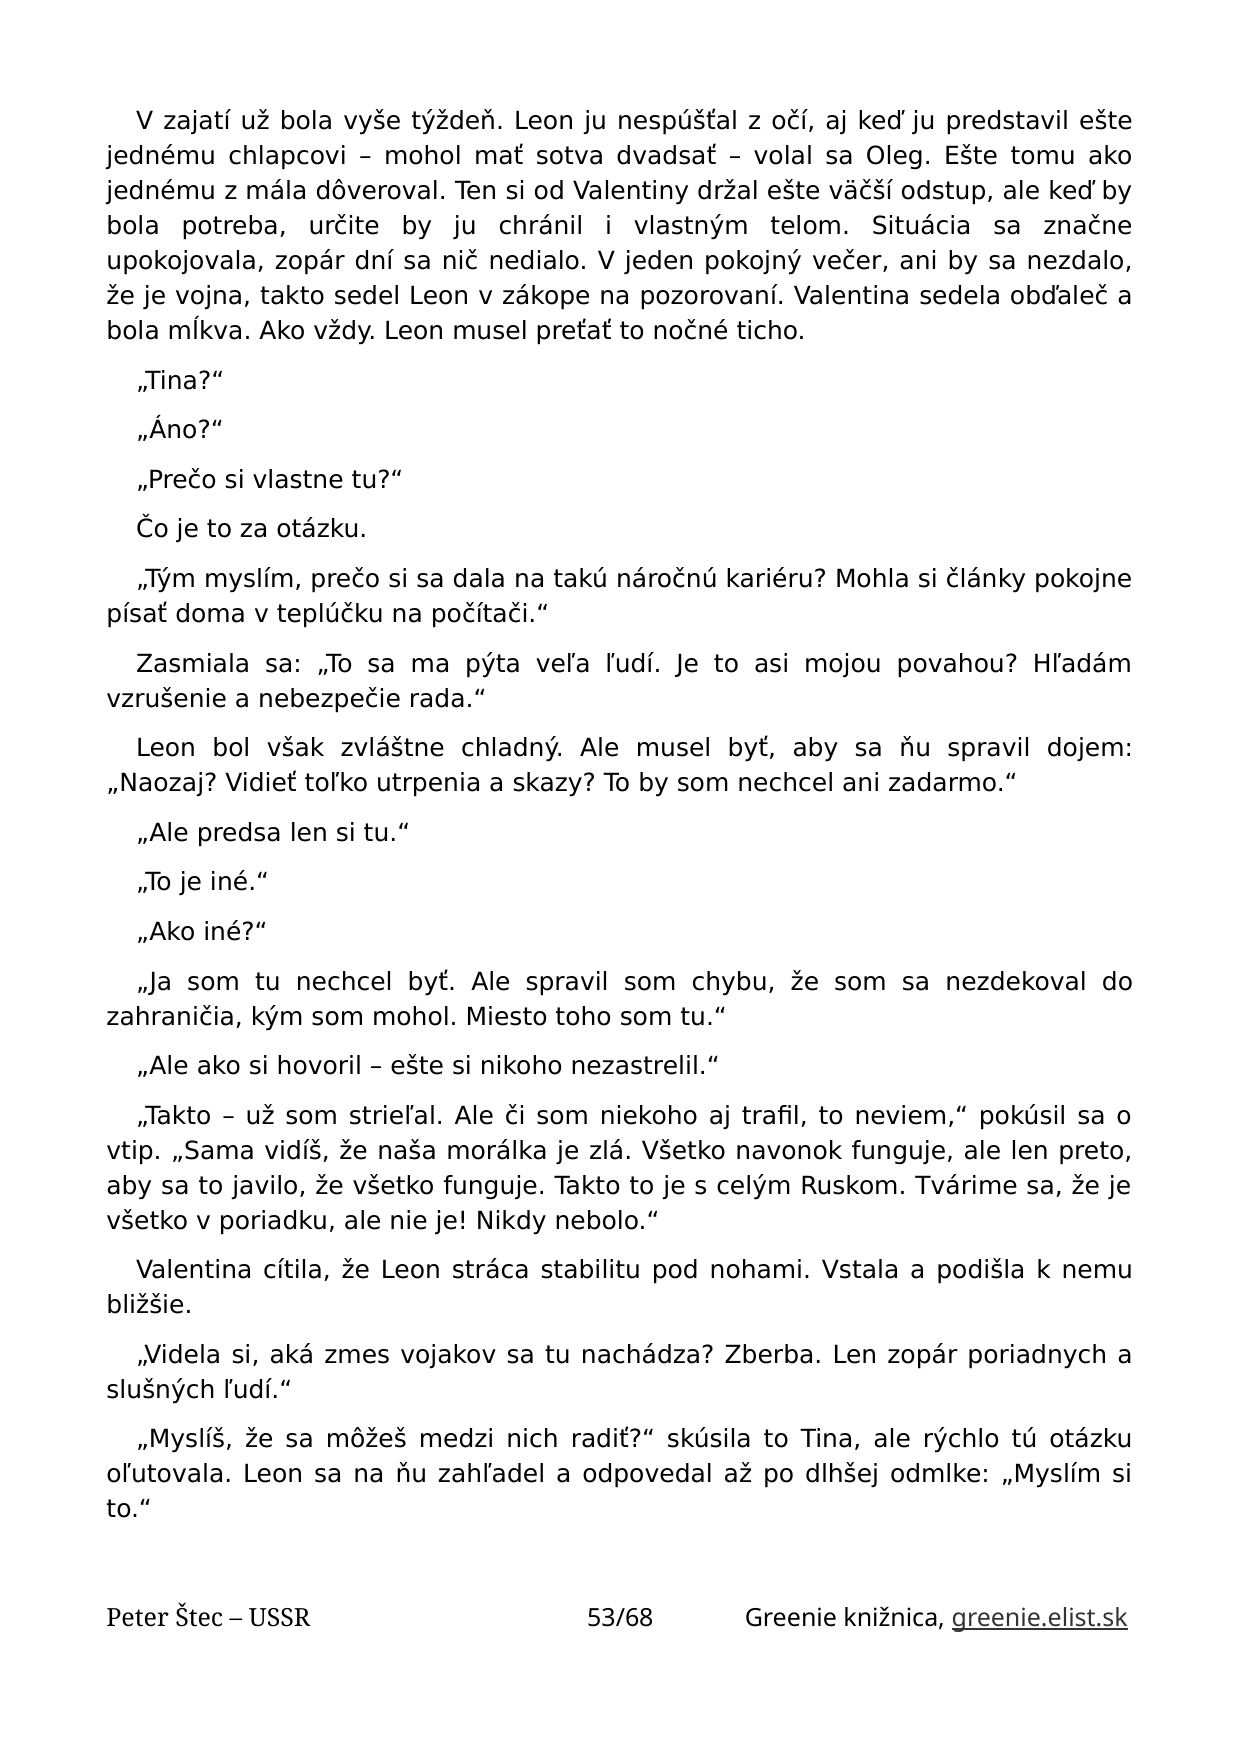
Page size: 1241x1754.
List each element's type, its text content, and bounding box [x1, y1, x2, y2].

text „Prečo si vlastne tu?“ [106, 465, 1134, 494]
text V zajatí už bola vyše týždeň. Leon ju nespúšťal z očí, aj keď ju predstavil ešte jednému chlapcovi – mohol mať sotva dvadsať – volal sa Oleg. Ešte tomu ako jednému z mála dôveroval. Ten si od Valentiny držal ešte väčší odstup, ale keď by bola potreba, určite by ju chránil i vlastným telom. Situácia sa značne upokojovala, zopár dní sa nič nedialo. V jeden pokojný večer, ani by sa nezdalo, že je vojna, takto sedel Leon v zákope na pozorovaní. Valentina sedela obďaleč a bola mĺkva. Ako vždy. Leon musel preťať to nočné ticho. [106, 106, 1134, 345]
text „Ako iné?“ [106, 917, 1134, 946]
text „To je iné.“ [106, 867, 1134, 897]
text „Myslíš, že sa môžeš medzi nich radiť?“ skúsila to Tina, ale rýchlo tú otázku oľutovala. Leon sa na ňu zahľadel a odpovedal až po dlhšej odmlke: „Myslím si to.“ [106, 1424, 1134, 1524]
text Valentina cítila, že Leon stráca stabilitu pod nohami. Vstala a podišla k nemu bližšie. [106, 1255, 1134, 1319]
text Čo je to za otázku. [106, 514, 1134, 544]
text Leon bol však zvláštne chladný. Ale musel byť, aby sa ňu spravil dojem: „Naozaj? Vidieť toľko utrpenia a skazy? To by som nechcel ani zadarmo.“ [106, 733, 1134, 797]
text „Ja som tu nechcel byť. Ale spravil som chybu, že som sa nezdekoval do zahraničia, kým som mohol. Miesto toho som tu.“ [106, 967, 1134, 1031]
text „Ale predsa len si tu.“ [106, 818, 1134, 847]
text Zasmiala sa: „To sa ma pýta veľa ľudí. Je to asi mojou povahou? Hľadám vzrušenie a nebezpečie rada.“ [106, 649, 1134, 713]
text „Tým myslím, prečo si sa dala na takú náročnú kariéru? Mohla si články pokojne písať doma v teplúčku na počítači.“ [106, 564, 1134, 628]
text „Ale ako si hovoril – ešte si nikoho nezastrelil.“ [106, 1051, 1134, 1080]
text „Áno?“ [106, 415, 1134, 444]
text „Videla si, aká zmes vojakov sa tu nachádza? Zberba. Len zopár poriadnych a slušných ľudí.“ [106, 1340, 1134, 1404]
text „Tina?“ [106, 366, 1134, 395]
text „Takto – už som strieľal. Ale či som niekoho aj trafil, to neviem,“ pokúsil sa o vtip. „Sama vidíš, že naša morálka je zlá. Všetko navonok funguje, ale len preto, aby sa to javilo, že všetko funguje. Takto to je s celým Ruskom. Tvárime sa, že je všetko v poriadku, ale nie je! Nikdy nebolo.“ [106, 1101, 1134, 1235]
